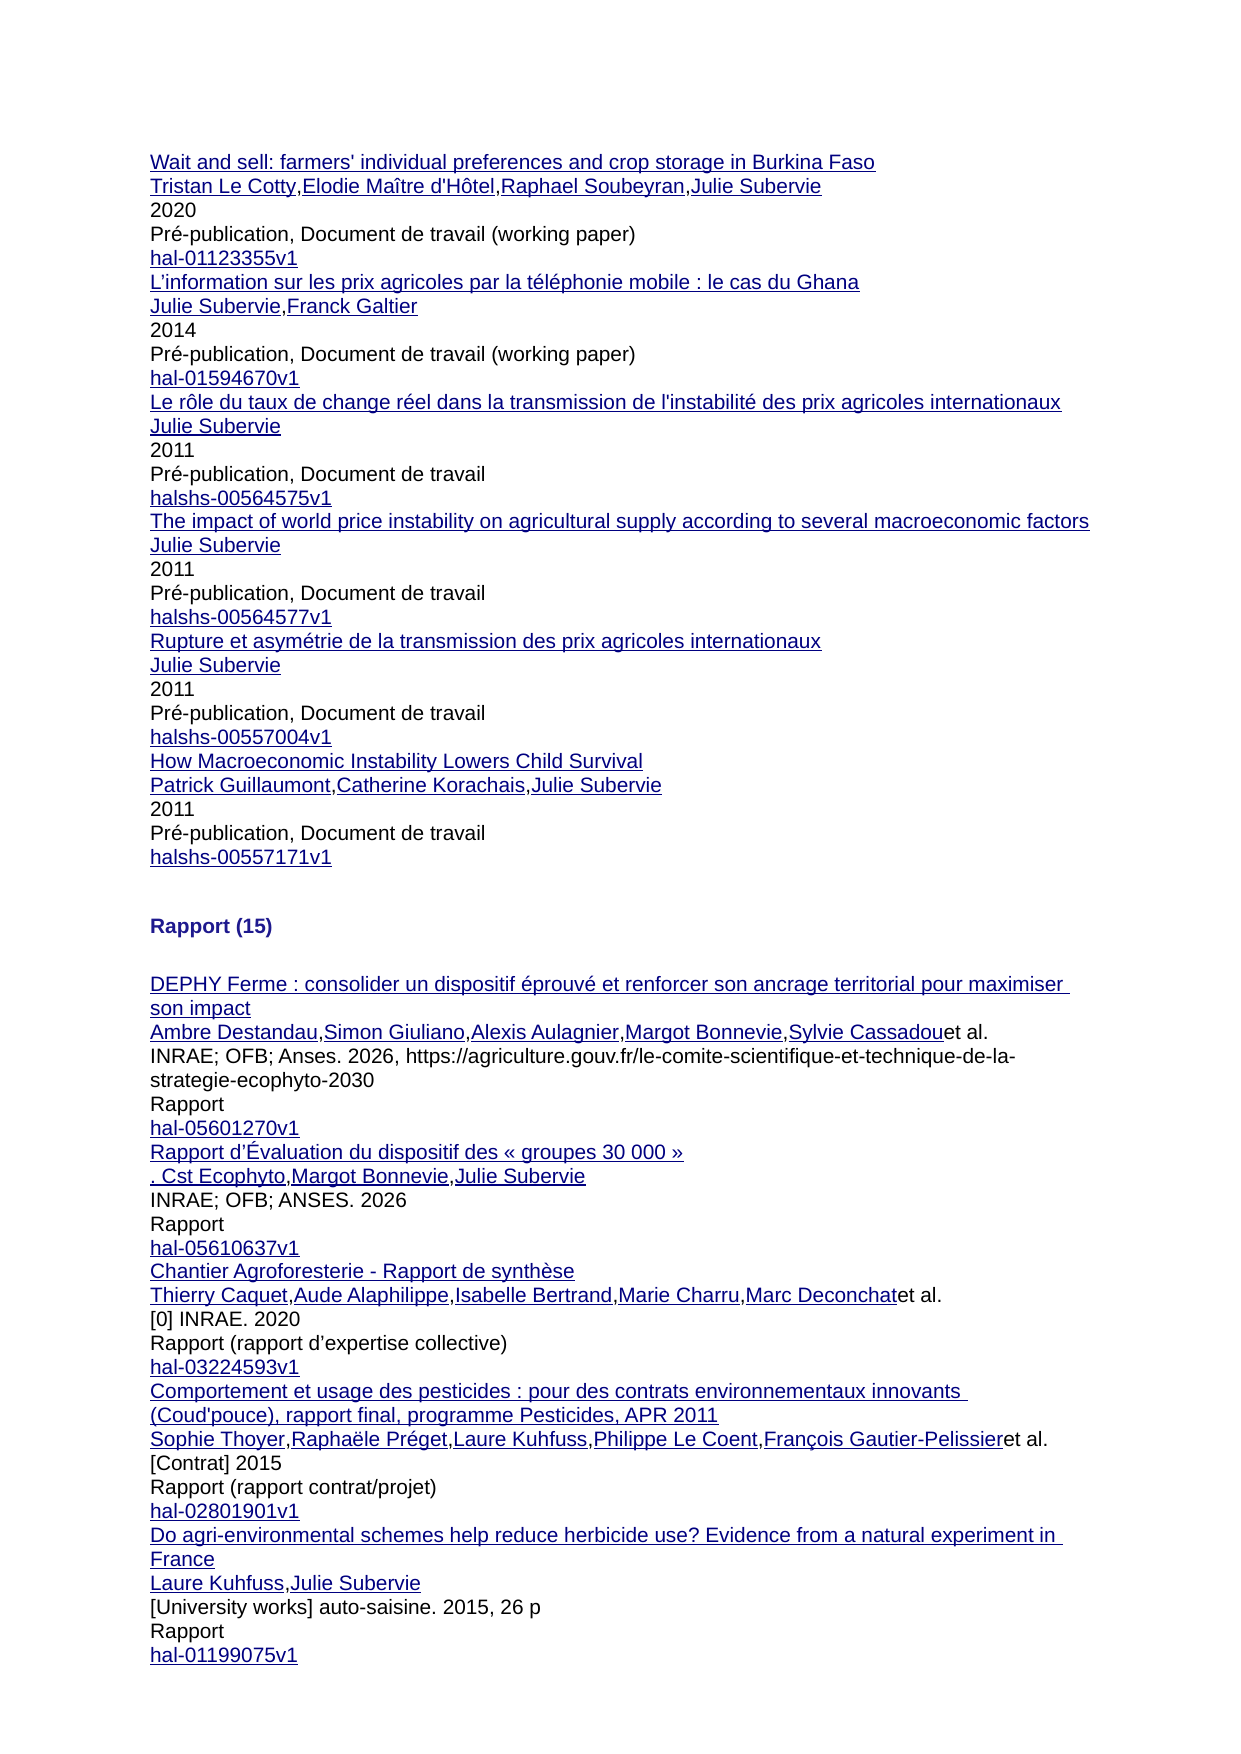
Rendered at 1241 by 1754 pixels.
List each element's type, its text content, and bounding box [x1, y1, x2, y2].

table_cell Do agri-environmental schemes help reduce herbicide use? Evidence from a natural experiment in France Laure Kuhfuss,Julie Subervie [University works] auto-saisine. 2015, 26 p Rapport hal-01199075v1 [150, 1523, 1090, 1667]
table_cell Rapport d’Évaluation du dispositif des « groupes 30 000 » . Cst Ecophyto,Margot Bonnevie,Julie Subervie INRAE; OFB; ANSES. 2026 Rapport hal-05610637v1 [150, 1140, 1090, 1259]
table_cell L’information sur les prix agricoles par la téléphonie mobile : le cas du Ghana Julie Subervie,Franck Galtier 2014 Pré-publication, Document de travail (working paper) hal-01594670v1 [150, 270, 1090, 389]
table_cell Julie Subervie 2011 Pré-publication, Document de travail halshs-00564577v1 [150, 531, 1090, 629]
table_cell The impact of world price instability on agricultural supply according to several macroeconomic factors [150, 509, 1090, 530]
table_cell Rupture et asymétrie de la transmission des prix agricoles internationaux Julie Subervie 2011 Pré-publication, Document de travail halshs-00557004v1 [150, 629, 1090, 749]
subtitle Rapport (15) [150, 913, 1090, 937]
table_cell How Macroeconomic Instability Lowers Child Survival Patrick Guillaumont,Catherine Korachais,Julie Subervie 2011 Pré-publication, Document de travail halshs-00557171v1 [150, 749, 1090, 869]
table_header DEPHY Ferme : consolider un dispositif éprouvé et renforcer son ancrage territorial pour maximiser son impact Ambre Destandau,Simon Giuliano,Alexis Aulagnier,Margot Bonnevie,Sylvie Cassadouet al. INRAE; OFB; Anses. 2026, https://agriculture.gouv.fr/le-comite-scientifique-et-technique-de-la-strategie-ecophyto-2030 Rapport hal-05601270v1 [150, 972, 1090, 1139]
table_cell Comportement et usage des pesticides : pour des contrats environnementaux innovants (Coud'pouce), rapport final, programme Pesticides, APR 2011 Sophie Thoyer,Raphaële Préget,Laure Kuhfuss,Philippe Le Coent,François Gautier-Pelissieret al. [Contrat] 2015 Rapport (rapport contrat/projet) hal-02801901v1 [150, 1379, 1090, 1523]
table_cell Wait and sell: farmers' individual preferences and crop storage in Burkina Faso Tristan Le Cotty,Elodie Maître d'Hôtel,Raphael Soubeyran,Julie Subervie 2020 Pré-publication, Document de travail (working paper) hal-01123355v1 [150, 150, 1090, 270]
table_cell Chantier Agroforesterie - Rapport de synthèse Thierry Caquet,Aude Alaphilippe,Isabelle Bertrand,Marie Charru,Marc Deconchatet al. [0] INRAE. 2020 Rapport (rapport d’expertise collective) hal-03224593v1 [150, 1259, 1090, 1379]
table_cell Le rôle du taux de change réel dans la transmission de l'instabilité des prix agricoles internationaux Julie Subervie 2011 Pré-publication, Document de travail halshs-00564575v1 [150, 390, 1090, 509]
